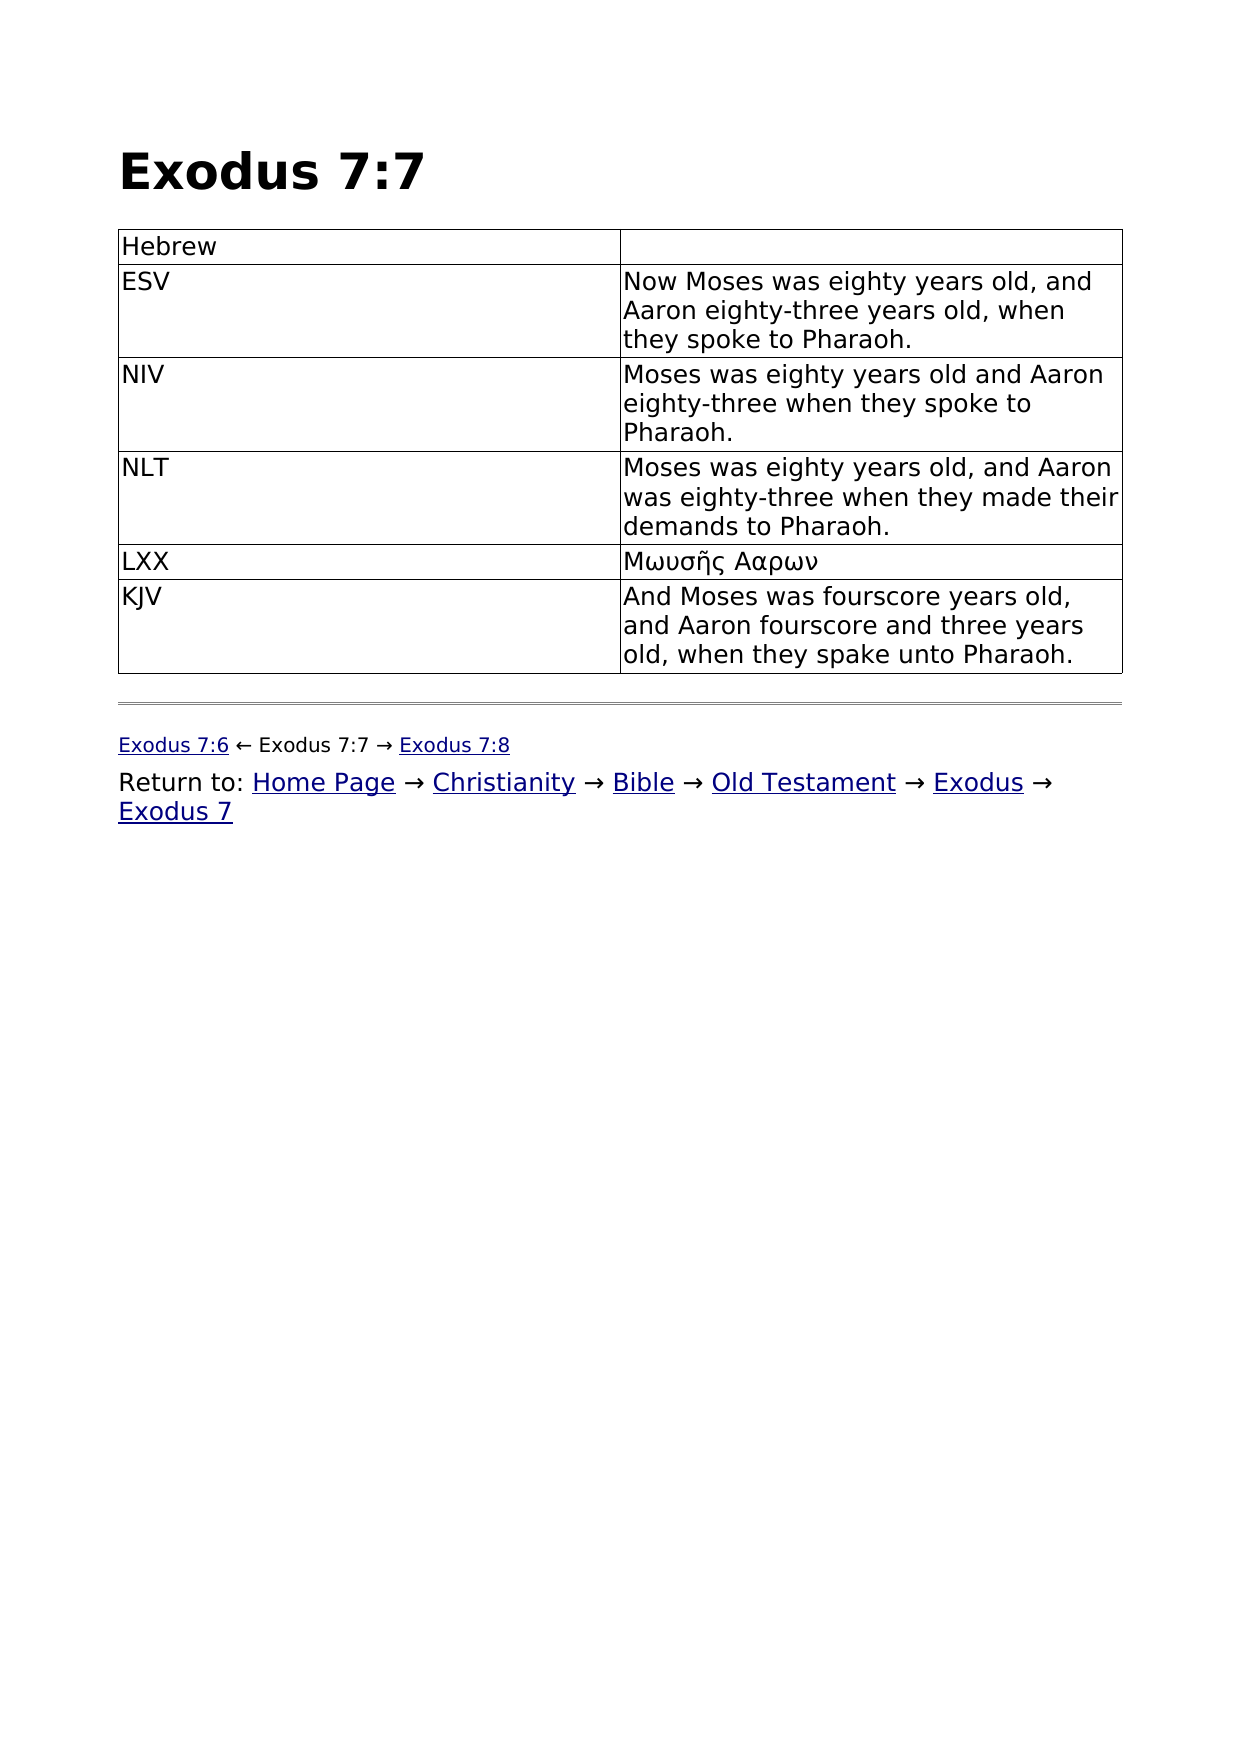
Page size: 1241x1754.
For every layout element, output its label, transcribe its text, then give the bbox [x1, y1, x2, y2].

table_cell Now Moses was eighty years old, and Aaron eighty-three years old, when they spoke to Pharaoh. [621, 265, 1122, 357]
text Return to: Home Page → Christianity → Bible → Old Testament → Exodus → Exodus 7 [118, 768, 1122, 826]
table_cell NIV [119, 358, 620, 451]
table_header [621, 230, 1122, 264]
text Exodus 7:6 ← Exodus 7:7 → Exodus 7:8 [118, 734, 1122, 768]
table_cell ESV [119, 265, 620, 357]
table_cell NLT [119, 452, 620, 544]
table_cell KJV [119, 580, 620, 673]
table_cell Μωυσῆς Ααρων [621, 545, 1122, 579]
subtitle Exodus 7:7 [118, 143, 1122, 201]
table_cell And Moses was fourscore years old, and Aaron fourscore and three years old, when they spake unto Pharaoh. [621, 580, 1122, 673]
table_cell Moses was eighty years old and Aaron eighty-three when they spoke to Pharaoh. [621, 358, 1122, 451]
table_cell LXX [119, 545, 620, 579]
table_header Hebrew [119, 230, 620, 264]
table_cell Moses was eighty years old, and Aaron was eighty-three when they made their demands to Pharaoh. [621, 452, 1122, 544]
